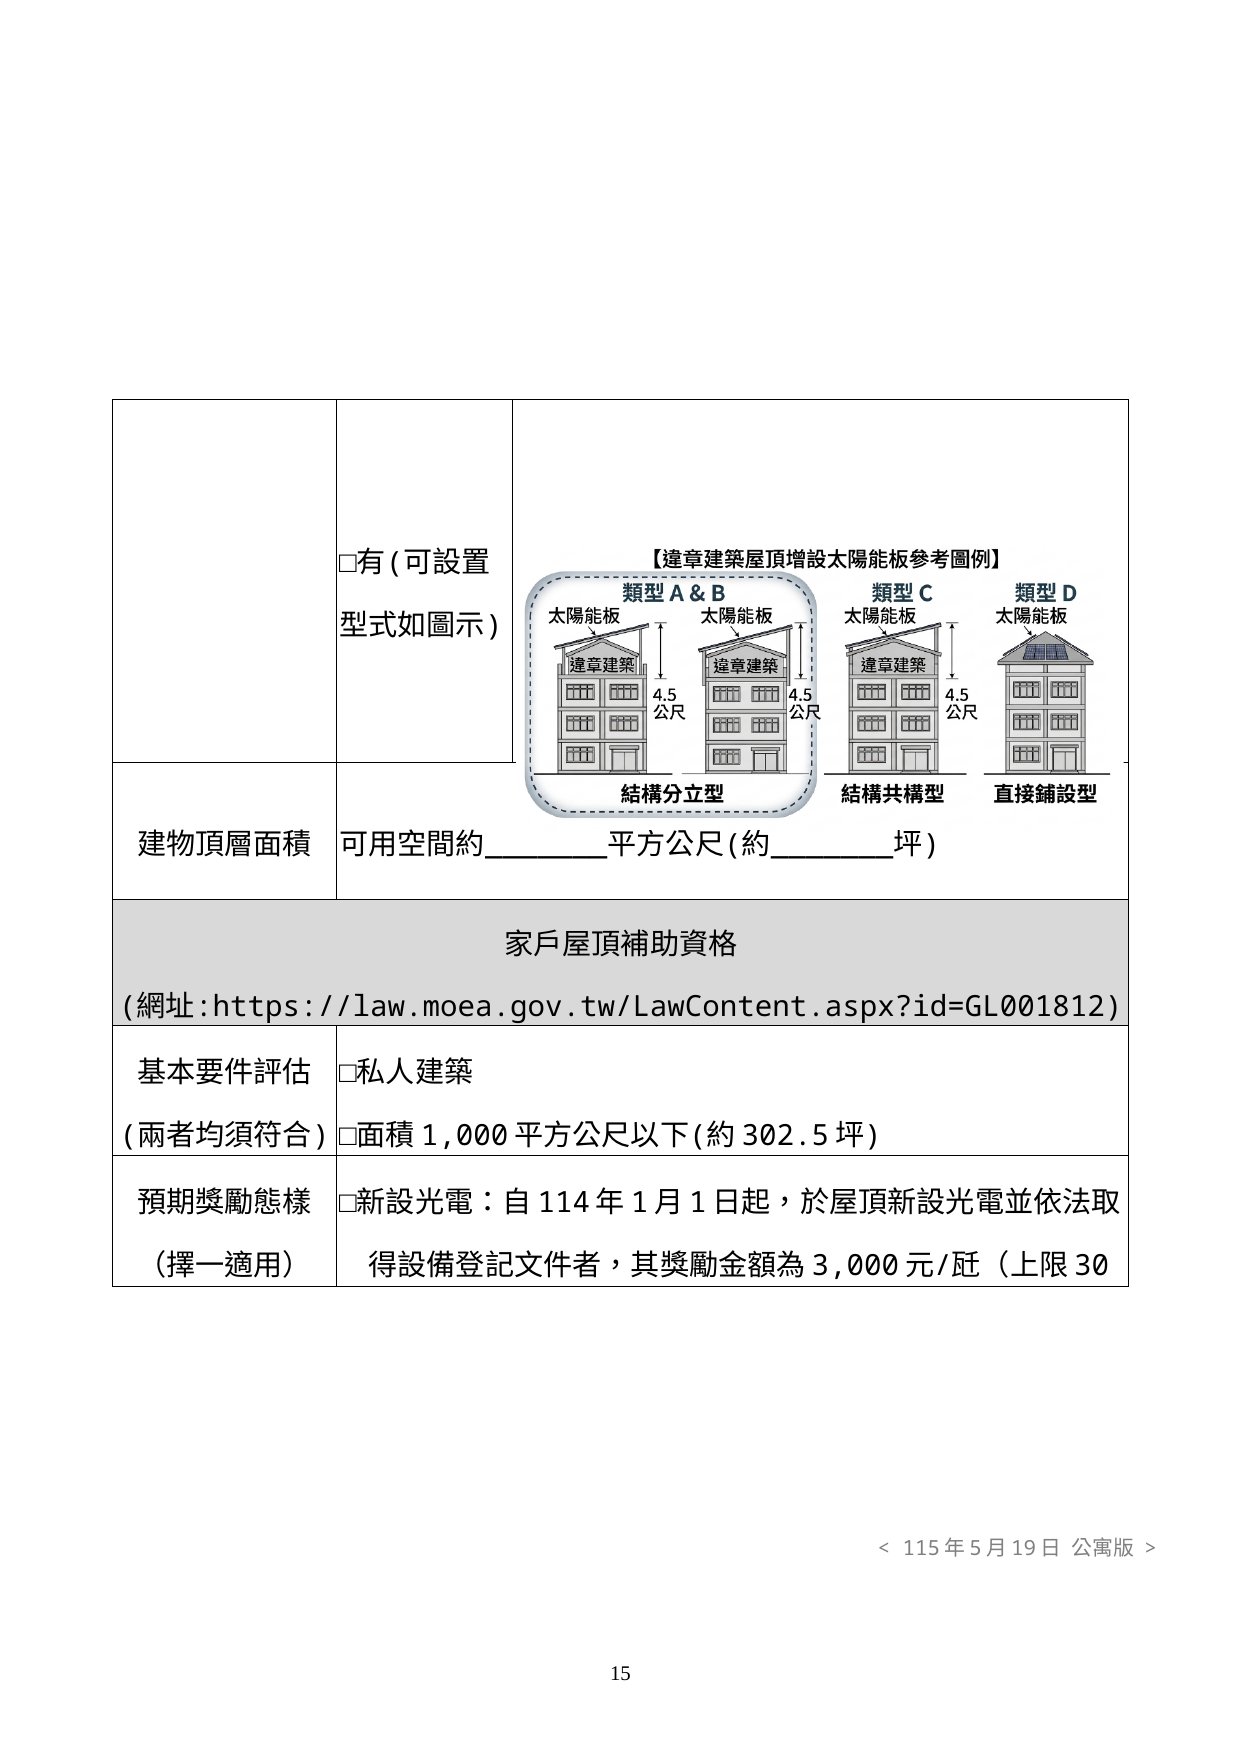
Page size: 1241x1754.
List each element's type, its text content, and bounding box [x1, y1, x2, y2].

table_cell 可用空間約_______平方公尺(約_______坪) [337, 763, 1128, 899]
table_cell 預期獎勵態樣 （擇一適用） [113, 1156, 336, 1286]
table_cell □新設光電：自114年1月1日起，於屋頂新設光電並依法取得設備登記文件者，其獎勵金額為3,000元/瓩（上限30 [337, 1156, 1128, 1286]
table_cell 建物頂層面積 [113, 763, 336, 899]
table_cell □私人建築 □面積1,000平方公尺以下(約302.5坪) [337, 1026, 1128, 1155]
table_cell 基本要件評估 (兩者均須符合) [113, 1026, 336, 1155]
table_cell [113, 400, 336, 762]
table_cell 家戶屋頂補助資格 (網址:https://law.moea.gov.tw/LawContent.aspx?id=GL001812) [113, 900, 1128, 1025]
table_cell [513, 400, 1128, 762]
table_cell □有(可設置型式如圖示) [337, 400, 512, 762]
